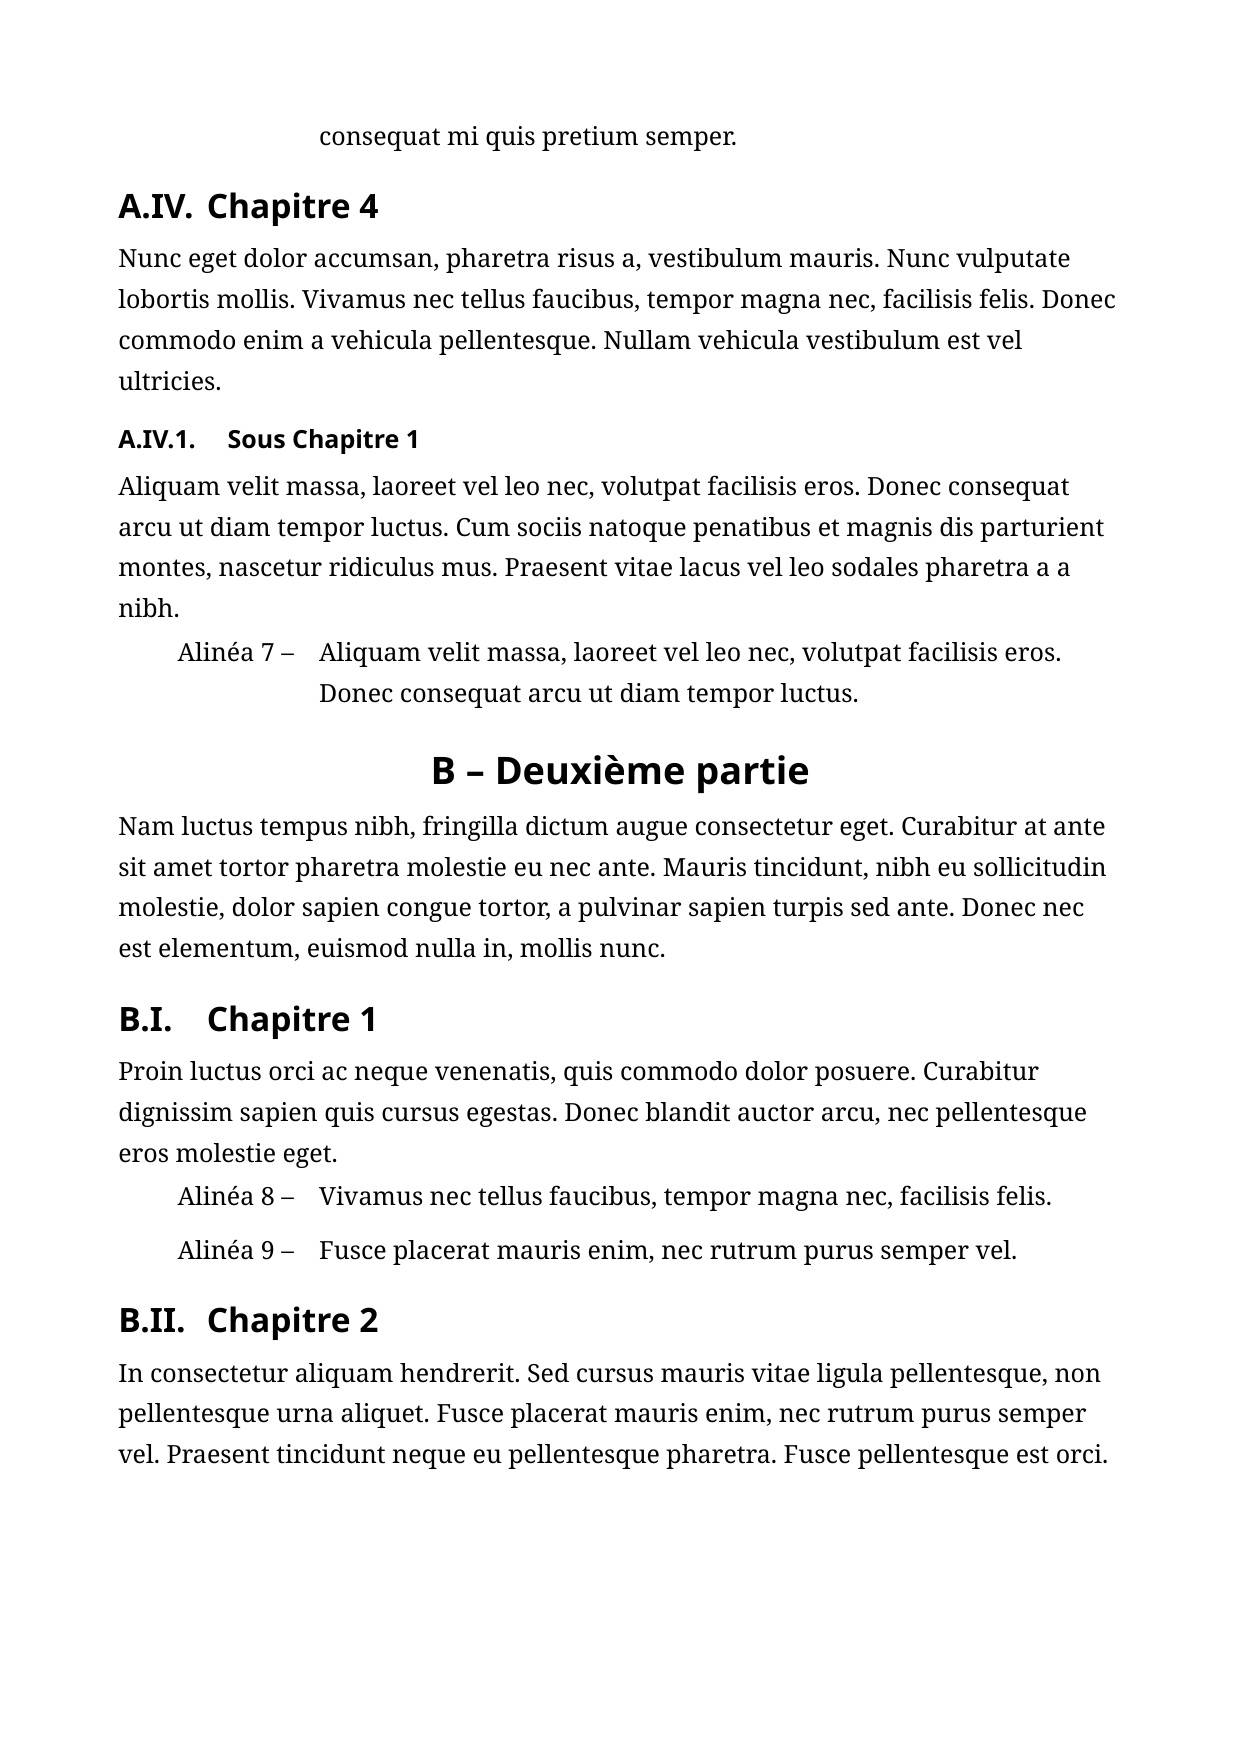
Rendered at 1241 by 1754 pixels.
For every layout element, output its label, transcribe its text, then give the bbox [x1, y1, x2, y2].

text In consectetur aliquam hendrerit. Sed cursus mauris vitae ligula pellentesque, non pellentesque urna aliquet. Fusce placerat mauris enim, nec rutrum purus semper vel. Praesent tincidunt neque eu pellentesque pharetra. Fusce pellentesque est orci. [118, 1355, 1122, 1471]
list Aliquam velit massa, laoreet vel leo nec, volutpat facilisis eros. Donec consequat arcu ut diam tempor luctus. [177, 634, 1122, 709]
list Fusce placerat mauris enim, nec rutrum purus semper vel. [177, 1232, 1122, 1266]
list consequat mi quis pretium semper. [177, 118, 1122, 152]
subtitle Deuxième partie [118, 744, 1122, 796]
subtitle Chapitre 1 [118, 995, 1122, 1041]
text Nam luctus tempus nibh, fringilla dictum augue consectetur eget. Curabitur at ante sit amet tortor pharetra molestie eu nec ante. Mauris tincidunt, nibh eu sollicitudin molestie, dolor sapien congue tortor, a pulvinar sapien turpis sed ante. Donec nec est elementum, euismod nulla in, mollis nunc. [118, 808, 1122, 965]
subtitle Chapitre 2 [118, 1297, 1122, 1343]
text Proin luctus orci ac neque venenatis, quis commodo dolor posuere. Curabitur dignissim sapien quis cursus egestas. Donec blandit auctor arcu, nec pellentesque eros molestie eget. [118, 1054, 1122, 1169]
text Nunc eget dolor accumsan, pharetra risus a, vestibulum mauris. Nunc vulputate lobortis mollis. Vivamus nec tellus faucibus, tempor magna nec, facilisis felis. Donec commodo enim a vehicula pellentesque. Nullam vehicula vestibulum est vel ultricies. [118, 241, 1122, 397]
list Vivamus nec tellus faucibus, tempor magna nec, facilisis felis. [177, 1179, 1122, 1213]
subtitle Chapitre 4 [118, 183, 1122, 228]
text Aliquam velit massa, laoreet vel leo nec, volutpat facilisis eros. Donec consequat arcu ut diam tempor luctus. Cum sociis natoque penatibus et magnis dis parturient montes, nascetur ridiculus mus. Praesent vitae lacus vel leo sodales pharetra a a nibh. [118, 468, 1122, 625]
subtitle Sous Chapitre 1 [118, 422, 1122, 456]
